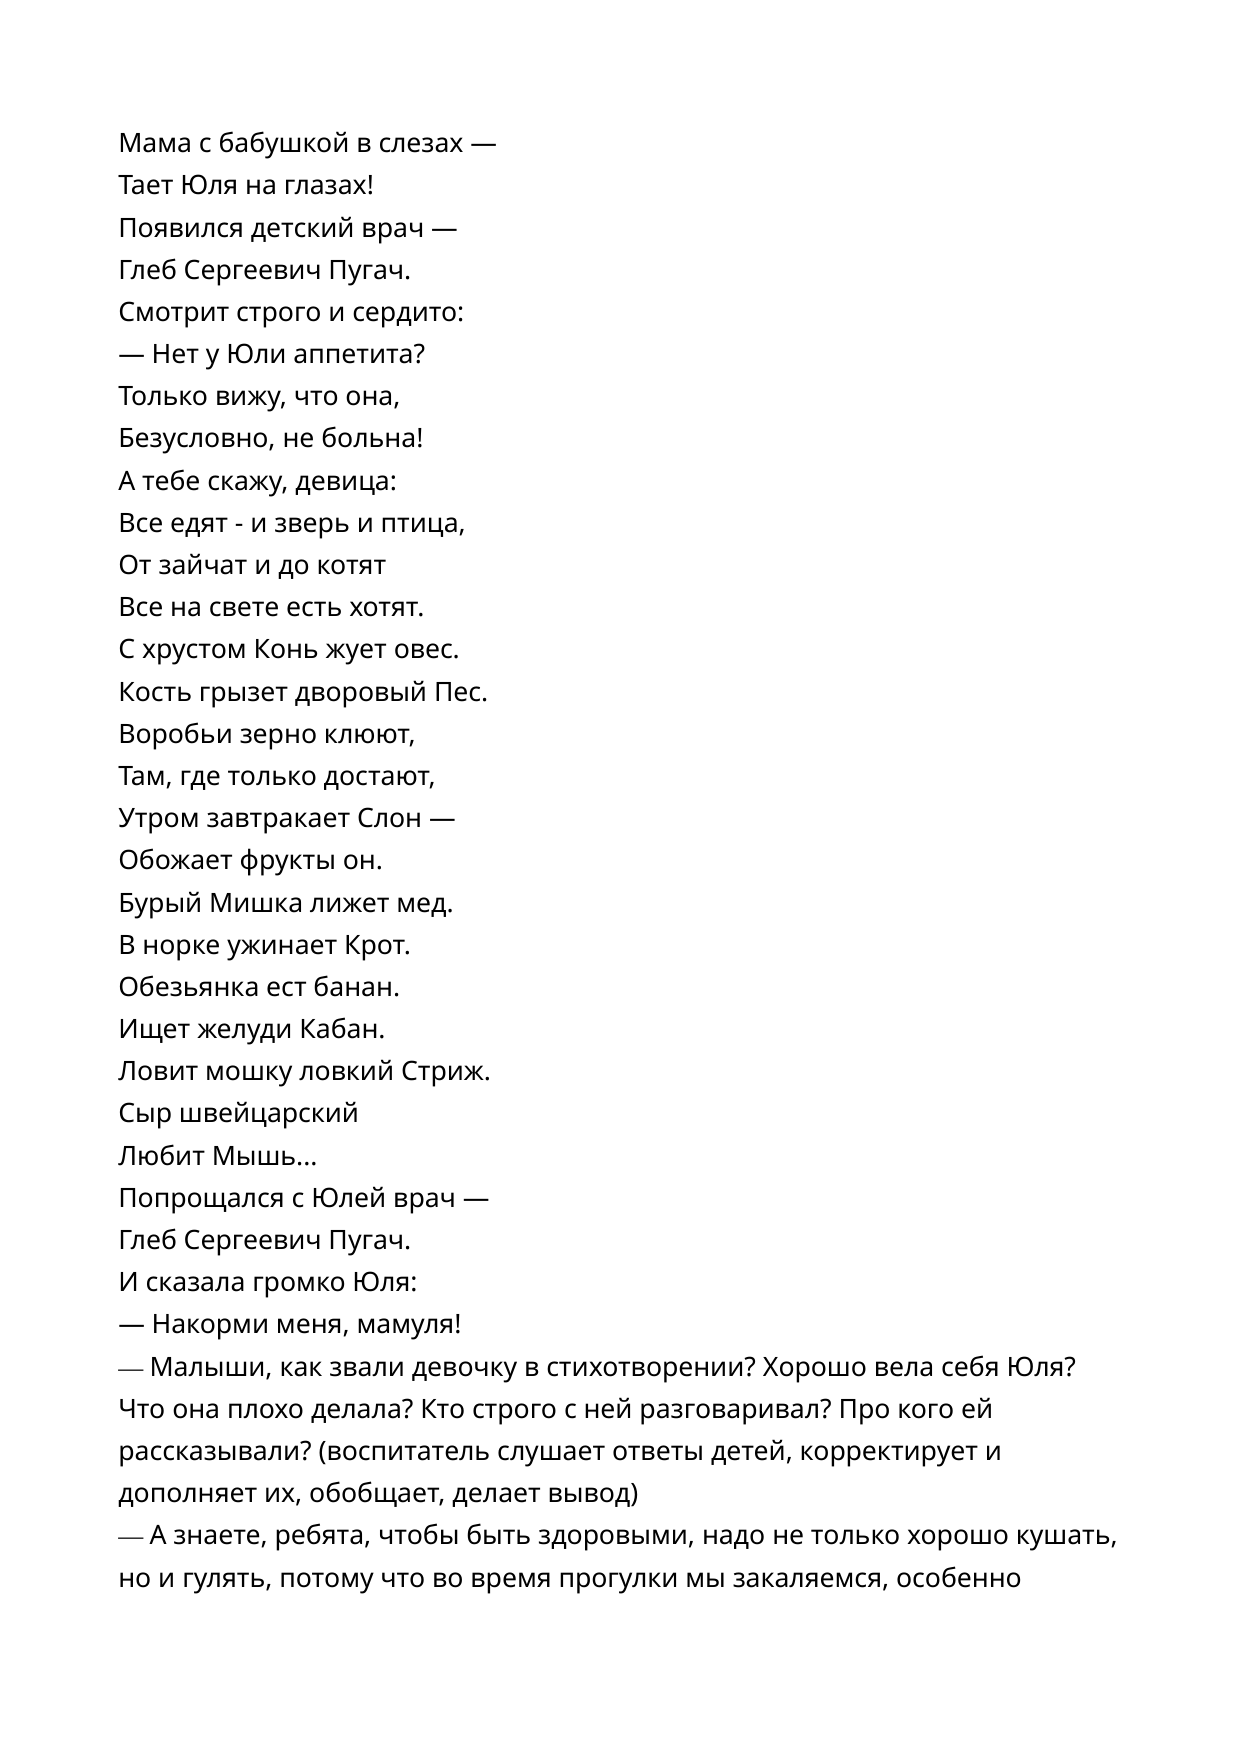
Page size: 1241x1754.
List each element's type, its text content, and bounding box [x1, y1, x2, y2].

text — А знаете, ребята, чтобы быть здоровыми, надо не только хорошо кушать, но и гулять, потому что во время прогулки мы закаляемся, особенно [118, 1510, 1122, 1595]
text — Малыши, как звали девочку в стихотворении? Хорошо вела себя Юля? Что она плохо делала? Кто строго с ней разговаривал? Про кого ей рассказывали? (воспитатель слушает ответы детей, корректирует и дополняет их, обобщает, делает вывод) [118, 1342, 1122, 1510]
text Мама с бабушкой в слезах — Тает Юля на глазах! Появился детский врач — Глеб Сергеевич Пугач. Смотрит строго и сердито: — Нет у Юли аппетита? Только вижу, что она, Безусловно, не больна! А тебе скажу, девица: Все едят - и зверь и птица, От зайчат и до котят Все на свете есть хотят. С хрустом Конь жует овес. Кость грызет дворовый Пес. Воробьи зерно клюют, Там, где только достают, Утром завтракает Слон — Обожает фрукты он. Бурый Мишка лижет мед. В норке ужинает Крот. Обезьянка ест банан. Ищет желуди Кабан. Ловит мошку ловкий Стриж. Сыр швейцарский Любит Мышь... Попрощался с Юлей врач — Глеб Сергеевич Пугач. И сказала громко Юля: — Накорми меня, мамуля! [118, 118, 1122, 1342]
